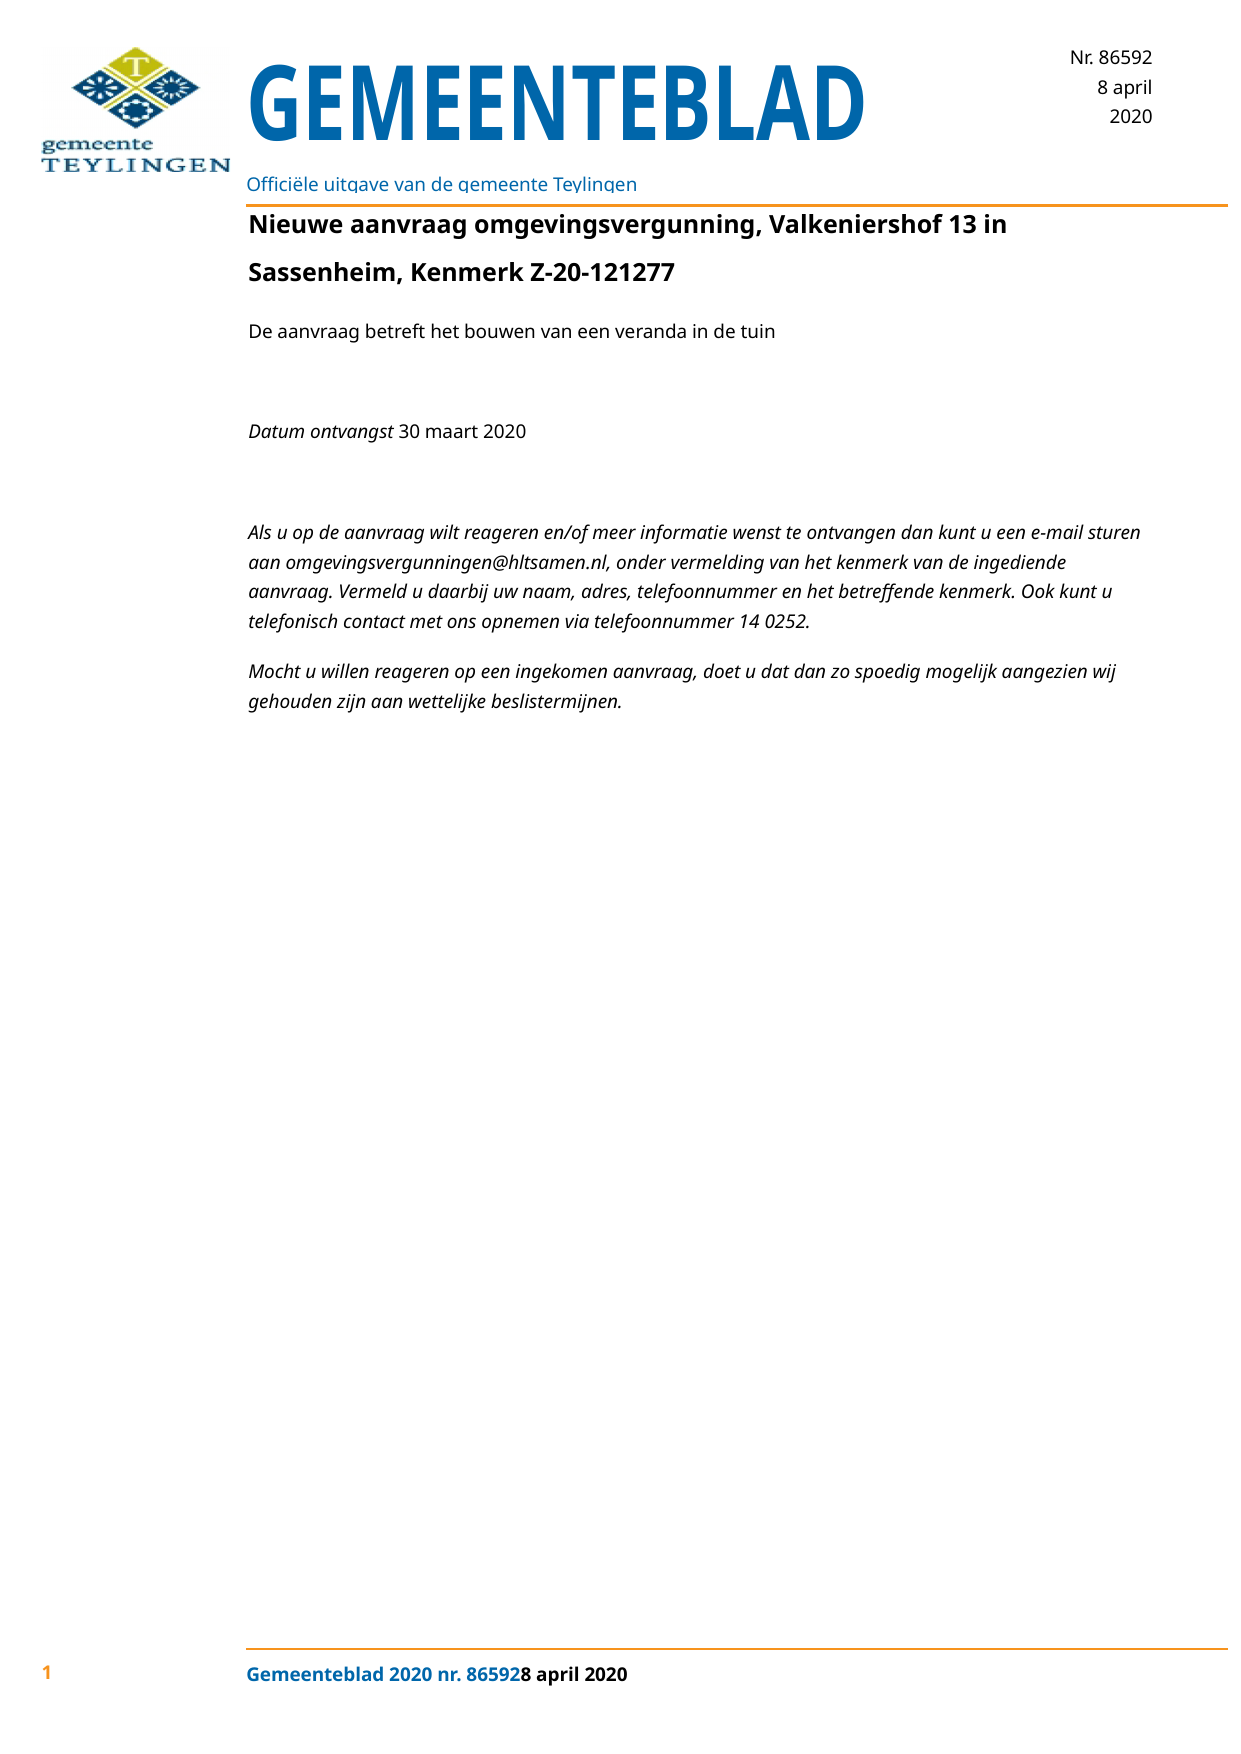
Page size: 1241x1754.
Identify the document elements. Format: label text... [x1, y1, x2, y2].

text Als u op de aanvraag wilt reageren en/of meer informatie wenst te ontvangen dan kunt u een e-mail sturen aan omgevingsvergunningen@hltsamen.nl, onder vermelding van het kenmerk van de ingediende aanvraag. Vermeld u daarbij uw naam, adres, telefoonnummer en het betreffende kenmerk. Ook kunt u telefonisch contact met ons opnemen via telefoonnummer 14 0252. [248, 519, 1152, 634]
text Mocht u willen reageren op een ingekomen aanvraag, doet u dat dan zo spoedig mogelijk aangezien wij gehouden zijn aan wettelijke beslistermijnen. [248, 659, 1152, 714]
text Datum ontvangst 30 maart 2020 [248, 419, 1152, 444]
text De aanvraag betreft het bouwen van een veranda in de tuin [248, 318, 1152, 344]
text Nieuwe aanvraag omgevingsvergunning, Valkeniershof 13 in Sassenheim, Kenmerk Z-20-121277 [248, 207, 1152, 288]
picture [41, 47, 231, 172]
